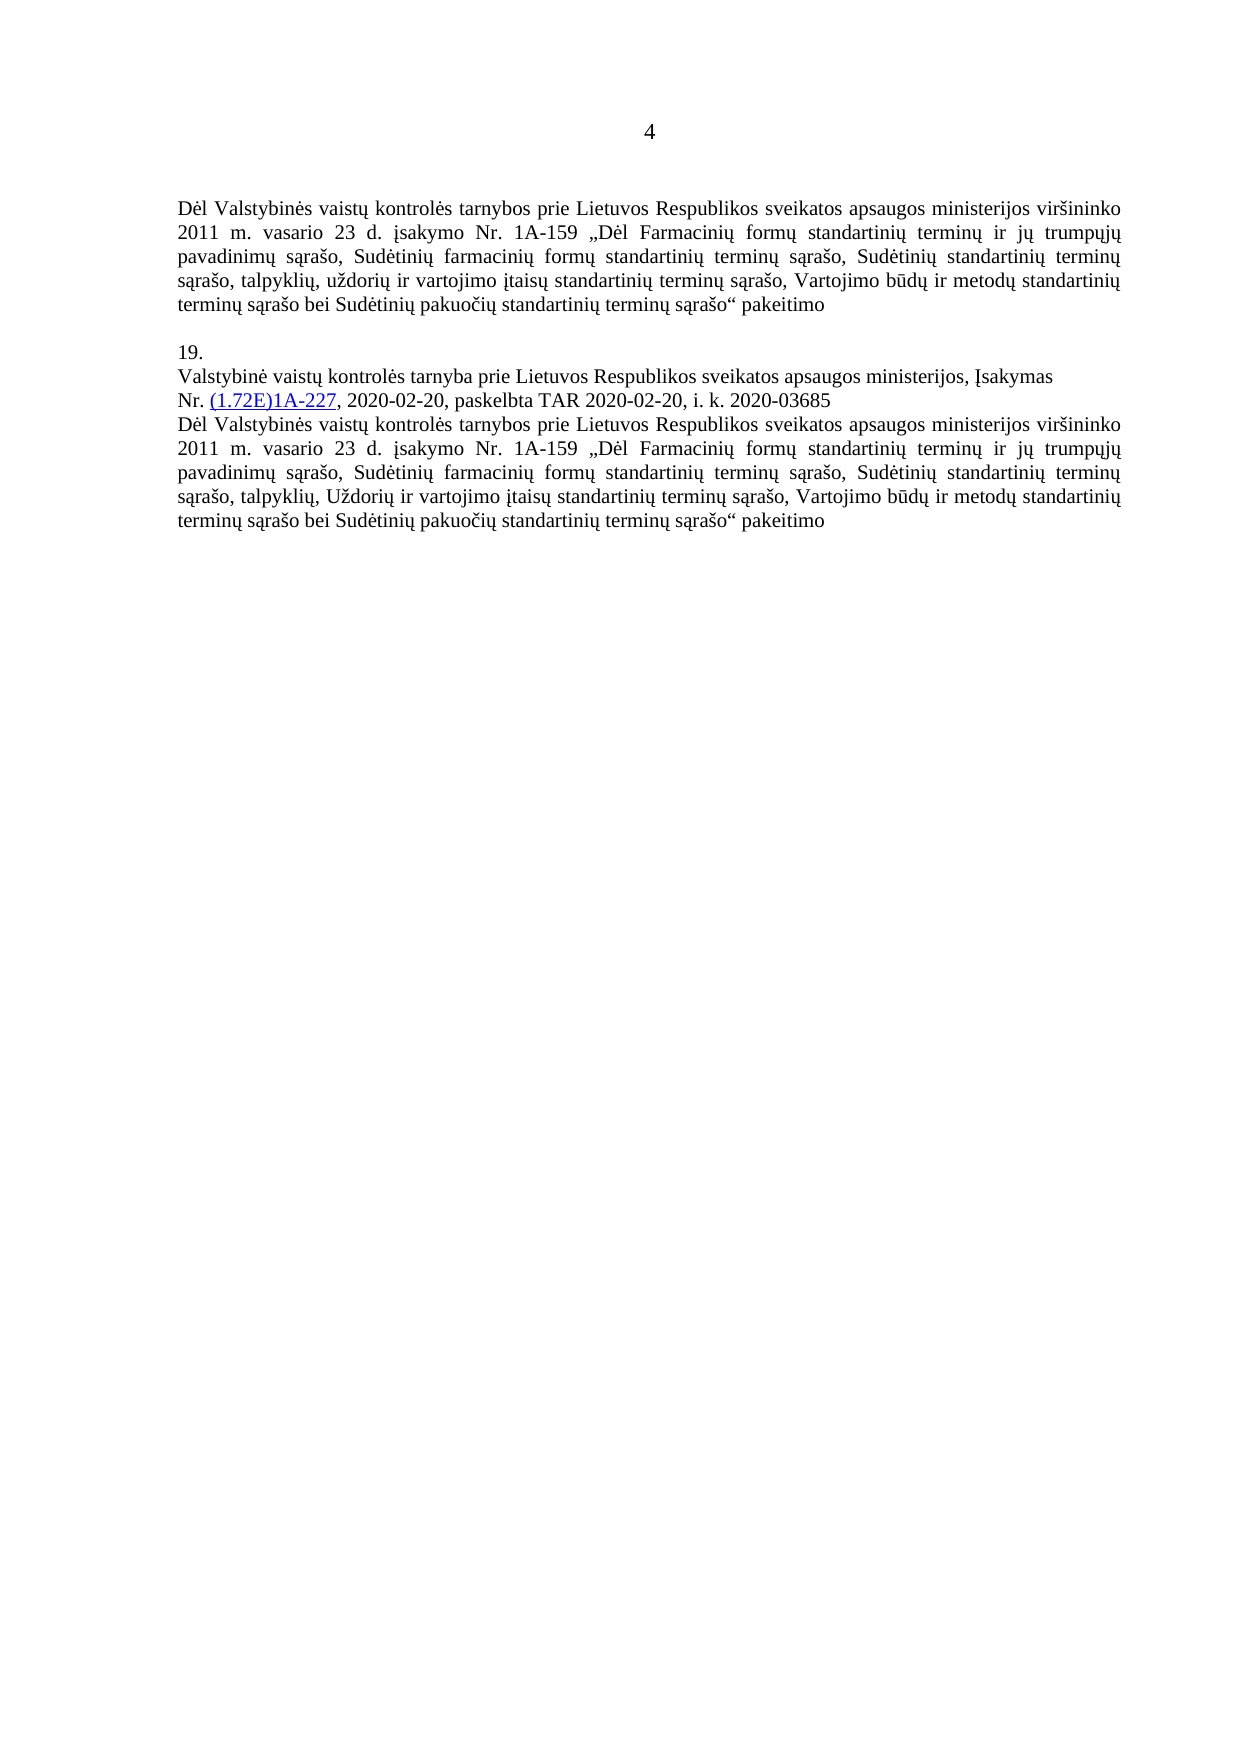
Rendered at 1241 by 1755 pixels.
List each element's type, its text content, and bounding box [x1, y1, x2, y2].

text Nr. (1.72E)1A-227, 2020-02-20, paskelbta TAR 2020-02-20, i. k. 2020-03685 [177, 388, 1122, 412]
text Valstybinė vaistų kontrolės tarnyba prie Lietuvos Respublikos sveikatos apsaugos ministerijos, Įsakymas [177, 364, 1122, 388]
text Dėl Valstybinės vaistų kontrolės tarnybos prie Lietuvos Respublikos sveikatos apsaugos ministerijos viršininko 2011 m. vasario 23 d. įsakymo Nr. 1A-159 „Dėl Farmacinių formų standartinių terminų ir jų trumpųjų pavadinimų sąrašo, Sudėtinių farmacinių formų standartinių terminų sąrašo, Sudėtinių standartinių terminų sąrašo, talpyklių, Uždorių ir vartojimo įtaisų standartinių terminų sąrašo, Vartojimo būdų ir metodų standartinių terminų sąrašo bei Sudėtinių pakuočių standartinių terminų sąrašo“ pakeitimo [177, 412, 1122, 532]
text 19. [177, 340, 1122, 364]
text Dėl Valstybinės vaistų kontrolės tarnybos prie Lietuvos Respublikos sveikatos apsaugos ministerijos viršininko 2011 m. vasario 23 d. įsakymo Nr. 1A-159 „Dėl Farmacinių formų standartinių terminų ir jų trumpųjų pavadinimų sąrašo, Sudėtinių farmacinių formų standartinių terminų sąrašo, Sudėtinių standartinių terminų sąrašo, talpyklių, uždorių ir vartojimo įtaisų standartinių terminų sąrašo, Vartojimo būdų ir metodų standartinių terminų sąrašo bei Sudėtinių pakuočių standartinių terminų sąrašo“ pakeitimo [177, 196, 1122, 316]
